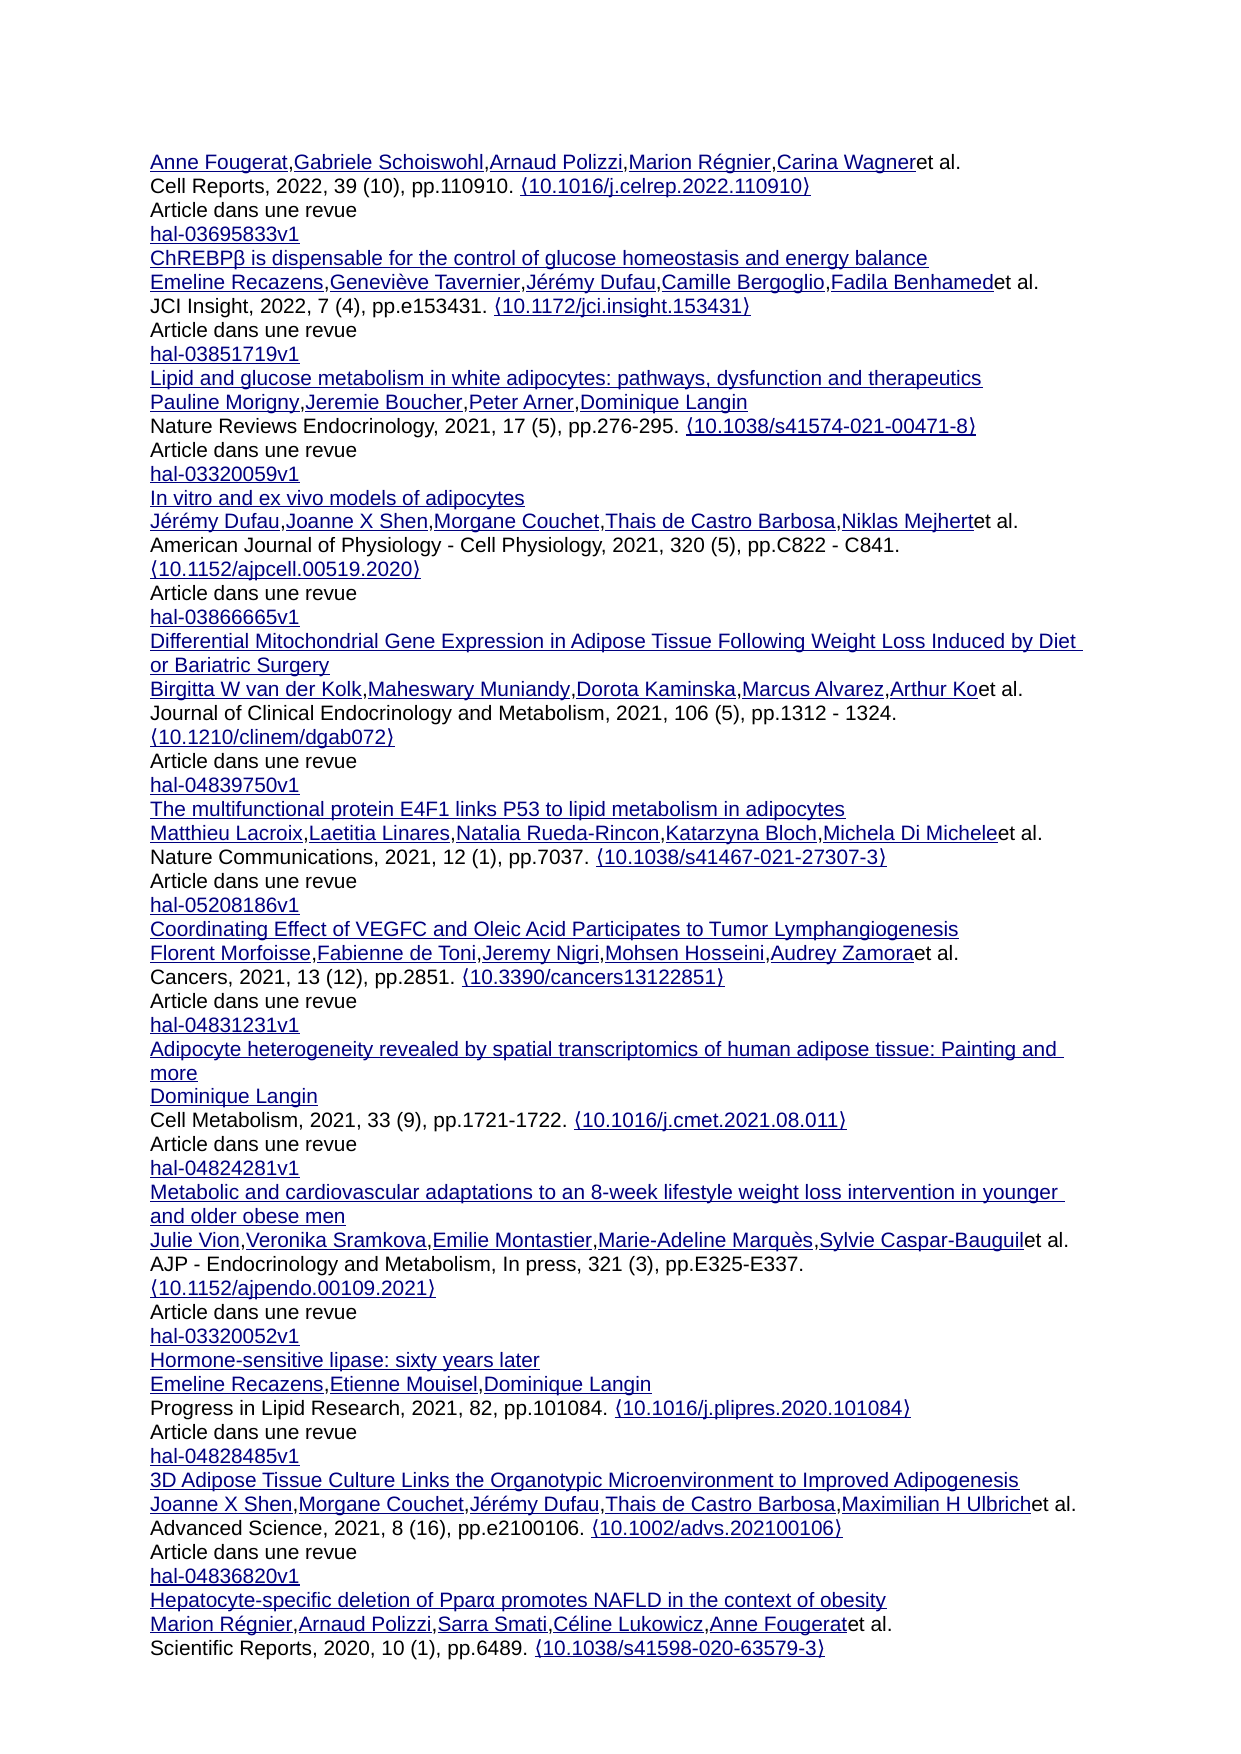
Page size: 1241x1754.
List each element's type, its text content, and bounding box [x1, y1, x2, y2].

table_cell Differential Mitochondrial Gene Expression in Adipose Tissue Following Weight Loss Induced by Diet or Bariatric Surgery Birgitta W van der Kolk,Maheswary Muniandy,Dorota Kaminska,Marcus Alvarez,Arthur Koet al. Journal of Clinical Endocrinology and Metabolism, 2021, 106 (5), pp.1312 - 1324. ⟨10.1210/clinem/dgab072⟩ Article dans une revue hal-04839750v1 [150, 629, 1090, 797]
table_cell Lipid and glucose metabolism in white adipocytes: pathways, dysfunction and therapeutics Pauline Morigny,Jeremie Boucher,Peter Arner,Dominique Langin Nature Reviews Endocrinology, 2021, 17 (5), pp.276-295. ⟨10.1038/s41574-021-00471-8⟩ Article dans une revue hal-03320059v1 [150, 366, 1090, 485]
table_cell Coordinating Effect of VEGFC and Oleic Acid Participates to Tumor Lymphangiogenesis Florent Morfoisse,Fabienne de Toni,Jeremy Nigri,Mohsen Hosseini,Audrey Zamoraet al. Cancers, 2021, 13 (12), pp.2851. ⟨10.3390/cancers13122851⟩ Article dans une revue hal-04831231v1 [150, 917, 1090, 1036]
table_cell In vitro and ex vivo models of adipocytes Jérémy Dufau,Joanne X Shen,Morgane Couchet,Thais de Castro Barbosa,Niklas Mejhertet al. American Journal of Physiology - Cell Physiology, 2021, 320 (5), pp.C822 - C841. ⟨10.1152/ajpcell.00519.2020⟩ Article dans une revue hal-03866665v1 [150, 485, 1090, 629]
table_cell The multifunctional protein E4F1 links P53 to lipid metabolism in adipocytes Matthieu Lacroix,Laetitia Linares,Natalia Rueda-Rincon,Katarzyna Bloch,Michela Di Micheleet al. Nature Communications, 2021, 12 (1), pp.7037. ⟨10.1038/s41467-021-27307-3⟩ Article dans une revue hal-05208186v1 [150, 797, 1090, 917]
table_cell Adipocyte heterogeneity revealed by spatial transcriptomics of human adipose tissue: Painting and more Dominique Langin Cell Metabolism, 2021, 33 (9), pp.1721-1722. ⟨10.1016/j.cmet.2021.08.011⟩ Article dans une revue hal-04824281v1 [150, 1036, 1090, 1180]
table_cell Hepatocyte-specific deletion of Pparα promotes NAFLD in the context of obesity Marion Régnier,Arnaud Polizzi,Sarra Smati,Céline Lukowicz,Anne Fougeratet al. Scientific Reports, 2020, 10 (1), pp.6489. ⟨10.1038/s41598-020-63579-3⟩ [150, 1588, 1090, 1659]
table_cell Metabolic and cardiovascular adaptations to an 8-week lifestyle weight loss intervention in younger and older obese men Julie Vion,Veronika Sramkova,Emilie Montastier,Marie-Adeline Marquès,Sylvie Caspar-Bauguilet al. AJP - Endocrinology and Metabolism, In press, 321 (3), pp.E325-E337. ⟨10.1152/ajpendo.00109.2021⟩ Article dans une revue hal-03320052v1 [150, 1180, 1090, 1348]
table_cell Hormone-sensitive lipase: sixty years later Emeline Recazens,Etienne Mouisel,Dominique Langin Progress in Lipid Research, 2021, 82, pp.101084. ⟨10.1016/j.plipres.2020.101084⟩ Article dans une revue hal-04828485v1 [150, 1348, 1090, 1468]
table_cell 3D Adipose Tissue Culture Links the Organotypic Microenvironment to Improved Adipogenesis Joanne X Shen,Morgane Couchet,Jérémy Dufau,Thais de Castro Barbosa,Maximilian H Ulbrichet al. Advanced Science, 2021, 8 (16), pp.e2100106. ⟨10.1002/advs.202100106⟩ Article dans une revue hal-04836820v1 [150, 1468, 1090, 1587]
table_cell ChREBPβ is dispensable for the control of glucose homeostasis and energy balance Emeline Recazens,Geneviève Tavernier,Jérémy Dufau,Camille Bergoglio,Fadila Benhamedet al. JCI Insight, 2022, 7 (4), pp.e153431. ⟨10.1172/jci.insight.153431⟩ Article dans une revue hal-03851719v1 [150, 246, 1090, 366]
table_cell Anne Fougerat,Gabriele Schoiswohl,Arnaud Polizzi,Marion Régnier,Carina Wagneret al. Cell Reports, 2022, 39 (10), pp.110910. ⟨10.1016/j.celrep.2022.110910⟩ Article dans une revue hal-03695833v1 [150, 150, 1090, 246]
